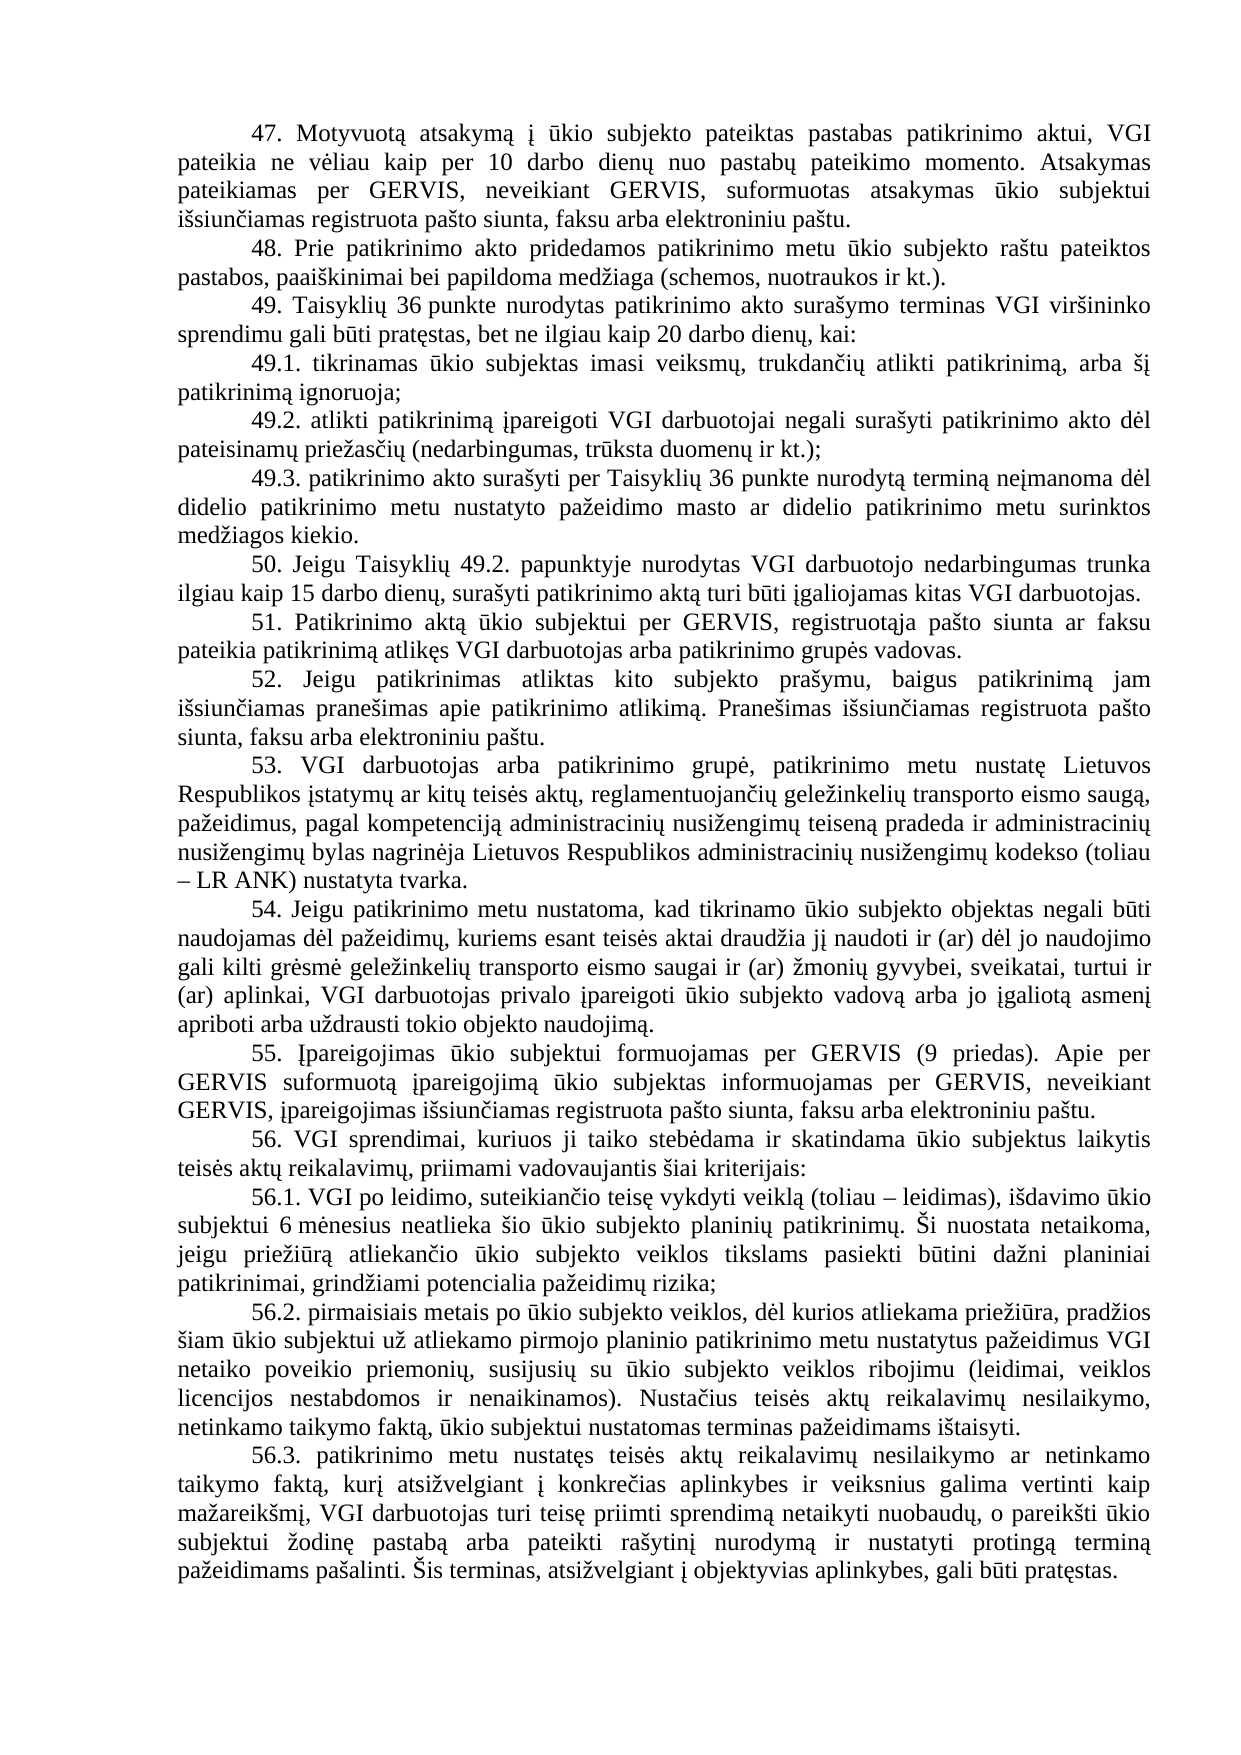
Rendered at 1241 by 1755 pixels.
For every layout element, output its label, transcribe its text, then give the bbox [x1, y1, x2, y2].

text 49.1. tikrinamas ūkio subjektas imasi veiksmų, trukdančių atlikti patikrinimą, arba šį patikrinimą ignoruoja; [177, 348, 1152, 406]
text 47. Motyvuotą atsakymą į ūkio subjekto pateiktas pastabas patikrinimo aktui, VGI pateikia ne vėliau kaip per 10 darbo dienų nuo pastabų pateikimo momento. Atsakymas pateikiamas per GERVIS, neveikiant GERVIS, suformuotas atsakymas ūkio subjektui išsiunčiamas registruota pašto siunta, faksu arba elektroniniu paštu. [177, 118, 1152, 233]
text 53. VGI darbuotojas arba patikrinimo grupė, patikrinimo metu nustatę Lietuvos Respublikos įstatymų ar kitų teisės aktų, reglamentuojančių geležinkelių transporto eismo saugą, pažeidimus, pagal kompetenciją administracinių nusižengimų teiseną pradeda ir administracinių nusižengimų bylas nagrinėja Lietuvos Respublikos administracinių nusižengimų kodekso (toliau – LR ANK) nustatyta tvarka. [177, 751, 1152, 894]
text 52. Jeigu patikrinimas atliktas kito subjekto prašymu, baigus patikrinimą jam išsiunčiamas pranešimas apie patikrinimo atlikimą. Pranešimas išsiunčiamas registruota pašto siunta, faksu arba elektroniniu paštu. [177, 664, 1152, 751]
text 49. Taisyklių 36 punkte nurodytas patikrinimo akto surašymo terminas VGI viršininko sprendimu gali būti pratęstas, bet ne ilgiau kaip 20 darbo dienų, kai: [177, 291, 1152, 348]
text 56.3. patikrinimo metu nustatęs teisės aktų reikalavimų nesilaikymo ar netinkamo taikymo faktą, kurį atsižvelgiant į konkrečias aplinkybes ir veiksnius galima vertinti kaip mažareikšmį, VGI darbuotojas turi teisę priimti sprendimą netaikyti nuobaudų, o pareikšti ūkio subjektui žodinę pastabą arba pateikti rašytinį nurodymą ir nustatyti protingą terminą pažeidimams pašalinti. Šis terminas, atsižvelgiant į objektyvias aplinkybes, gali būti pratęstas. [177, 1441, 1152, 1584]
text 49.2. atlikti patikrinimą įpareigoti VGI darbuotojai negali surašyti patikrinimo akto dėl pateisinamų priežasčių (nedarbingumas, trūksta duomenų ir kt.); [177, 406, 1152, 463]
text 50. Jeigu Taisyklių 49.2. papunktyje nurodytas VGI darbuotojo nedarbingumas trunka ilgiau kaip 15 darbo dienų, surašyti patikrinimo aktą turi būti įgaliojamas kitas VGI darbuotojas. [177, 549, 1152, 607]
text 49.3. patikrinimo akto surašyti per Taisyklių 36 punkte nurodytą terminą neįmanoma dėl didelio patikrinimo metu nustatyto pažeidimo masto ar didelio patikrinimo metu surinktos medžiagos kiekio. [177, 463, 1152, 549]
text 54. Jeigu patikrinimo metu nustatoma, kad tikrinamo ūkio subjekto objektas negali būti naudojamas dėl pažeidimų, kuriems esant teisės aktai draudžia jį naudoti ir (ar) dėl jo naudojimo gali kilti grėsmė geležinkelių transporto eismo saugai ir (ar) žmonių gyvybei, sveikatai, turtui ir (ar) aplinkai, VGI darbuotojas privalo įpareigoti ūkio subjekto vadovą arba jo įgaliotą asmenį apriboti arba uždrausti tokio objekto naudojimą. [177, 894, 1152, 1038]
text 56. VGI sprendimai, kuriuos ji taiko stebėdama ir skatindama ūkio subjektus laikytis teisės aktų reikalavimų, priimami vadovaujantis šiai kriterijais: [177, 1124, 1152, 1182]
text 51. Patikrinimo aktą ūkio subjektui per GERVIS, registruotąja pašto siunta ar faksu pateikia patikrinimą atlikęs VGI darbuotojas arba patikrinimo grupės vadovas. [177, 607, 1152, 664]
text 56.2. pirmaisiais metais po ūkio subjekto veiklos, dėl kurios atliekama priežiūra, pradžios šiam ūkio subjektui už atliekamo pirmojo planinio patikrinimo metu nustatytus pažeidimus VGI netaiko poveikio priemonių, susijusių su ūkio subjekto veiklos ribojimu (leidimai, veiklos licencijos nestabdomos ir nenaikinamos). Nustačius teisės aktų reikalavimų nesilaikymo, netinkamo taikymo faktą, ūkio subjektui nustatomas terminas pažeidimams ištaisyti. [177, 1297, 1152, 1441]
text 48. Prie patikrinimo akto pridedamos patikrinimo metu ūkio subjekto raštu pateiktos pastabos, paaiškinimai bei papildoma medžiaga (schemos, nuotraukos ir kt.). [177, 233, 1152, 291]
text 55. Įpareigojimas ūkio subjektui formuojamas per GERVIS (9 priedas). Apie per GERVIS suformuotą įpareigojimą ūkio subjektas informuojamas per GERVIS, neveikiant GERVIS, įpareigojimas išsiunčiamas registruota pašto siunta, faksu arba elektroniniu paštu. [177, 1038, 1152, 1124]
text 56.1. VGI po leidimo, suteikiančio teisę vykdyti veiklą (toliau – leidimas), išdavimo ūkio subjektui 6 mėnesius neatlieka šio ūkio subjekto planinių patikrinimų. Ši nuostata netaikoma, jeigu priežiūrą atliekančio ūkio subjekto veiklos tikslams pasiekti būtini dažni planiniai patikrinimai, grindžiami potencialia pažeidimų rizika; [177, 1182, 1152, 1297]
